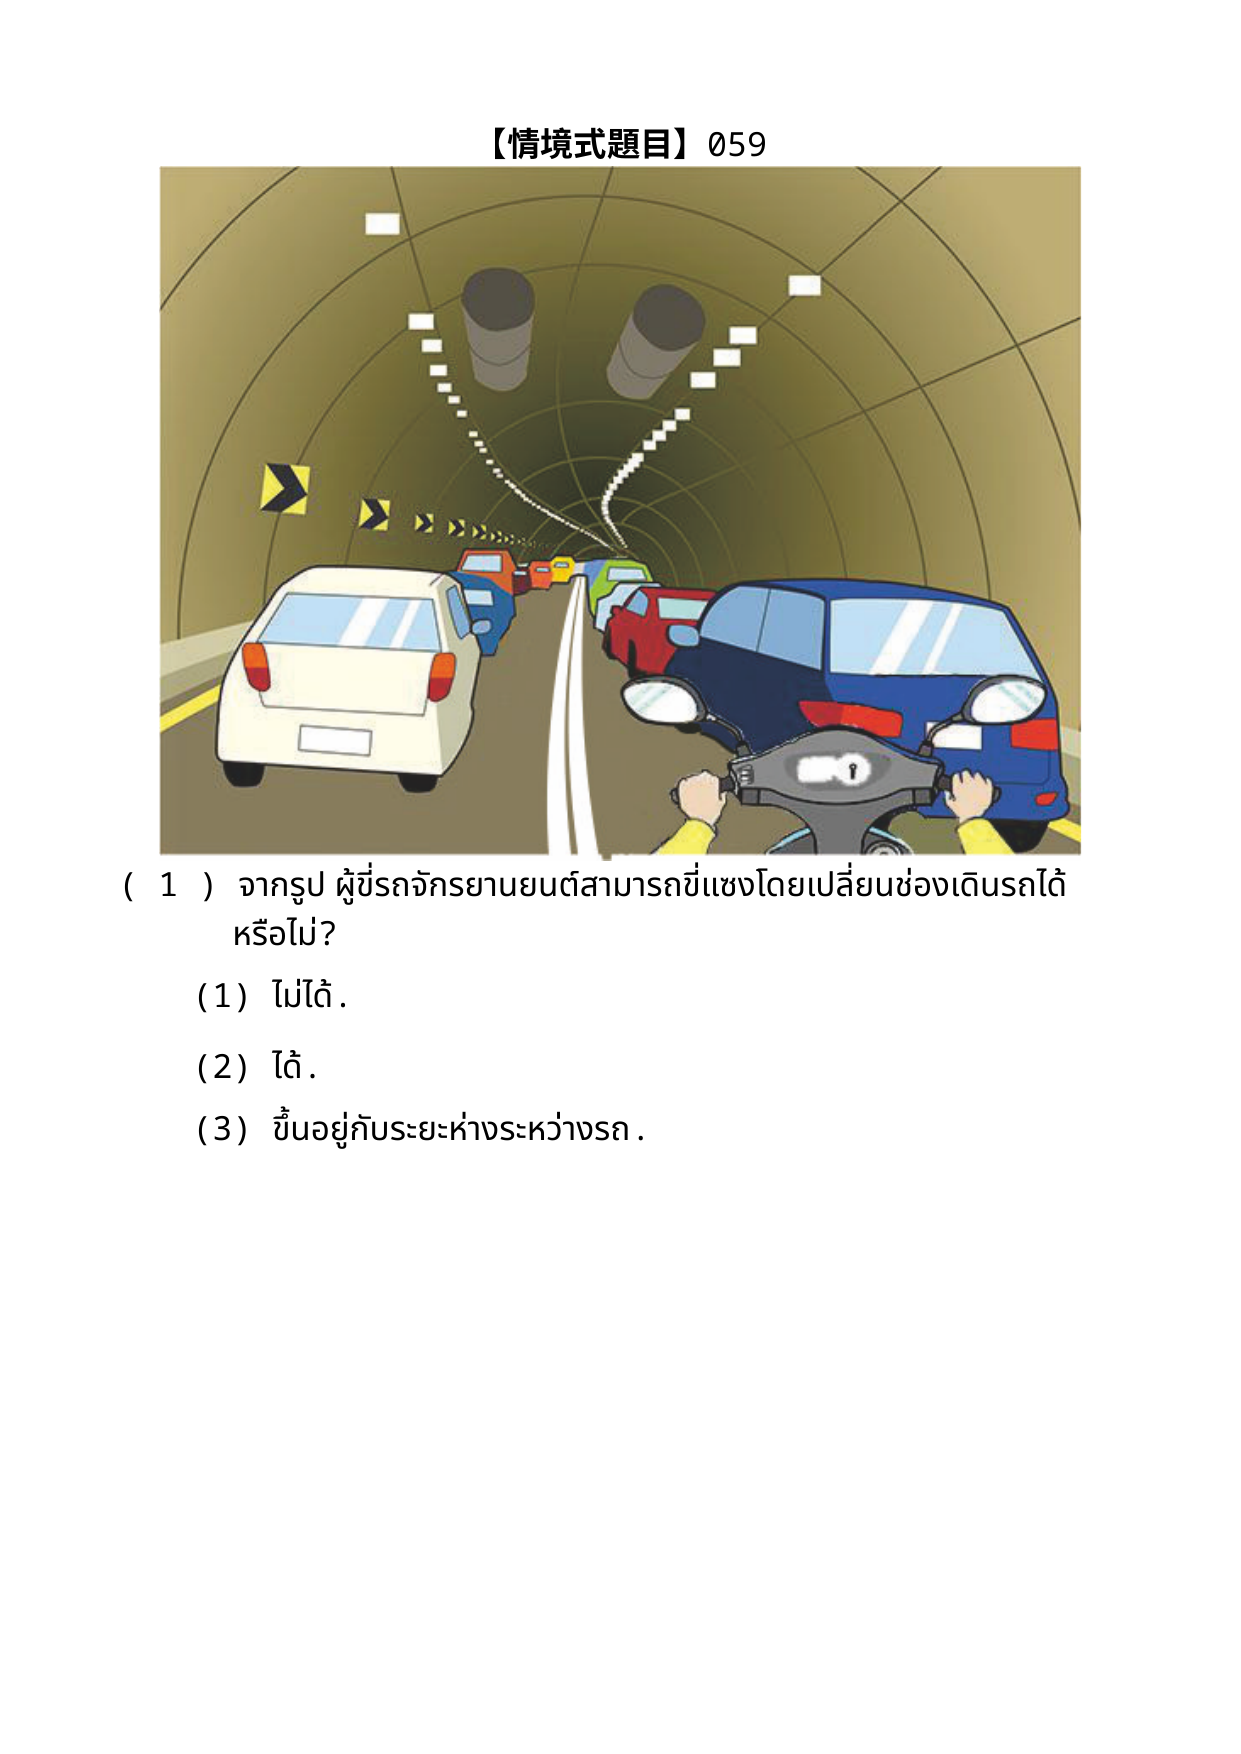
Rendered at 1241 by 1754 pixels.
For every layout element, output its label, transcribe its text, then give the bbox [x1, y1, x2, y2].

text 【情境式題目】059 [118, 118, 1122, 167]
picture [159, 166, 1082, 861]
text (1) ไม่ได้. [118, 972, 1122, 1021]
text ( 1 ) จากรูป ผู้ขี่รถจักรยานยนต์สามารถขี่แซงโดยเปลี่ยนช่องเดินรถได้ หรือไม่? [118, 167, 1122, 959]
text (2) ได้. [118, 1043, 1122, 1092]
text (3) ขึ้นอยู่กับระยะห่างระหว่างรถ. [118, 1105, 1122, 1154]
